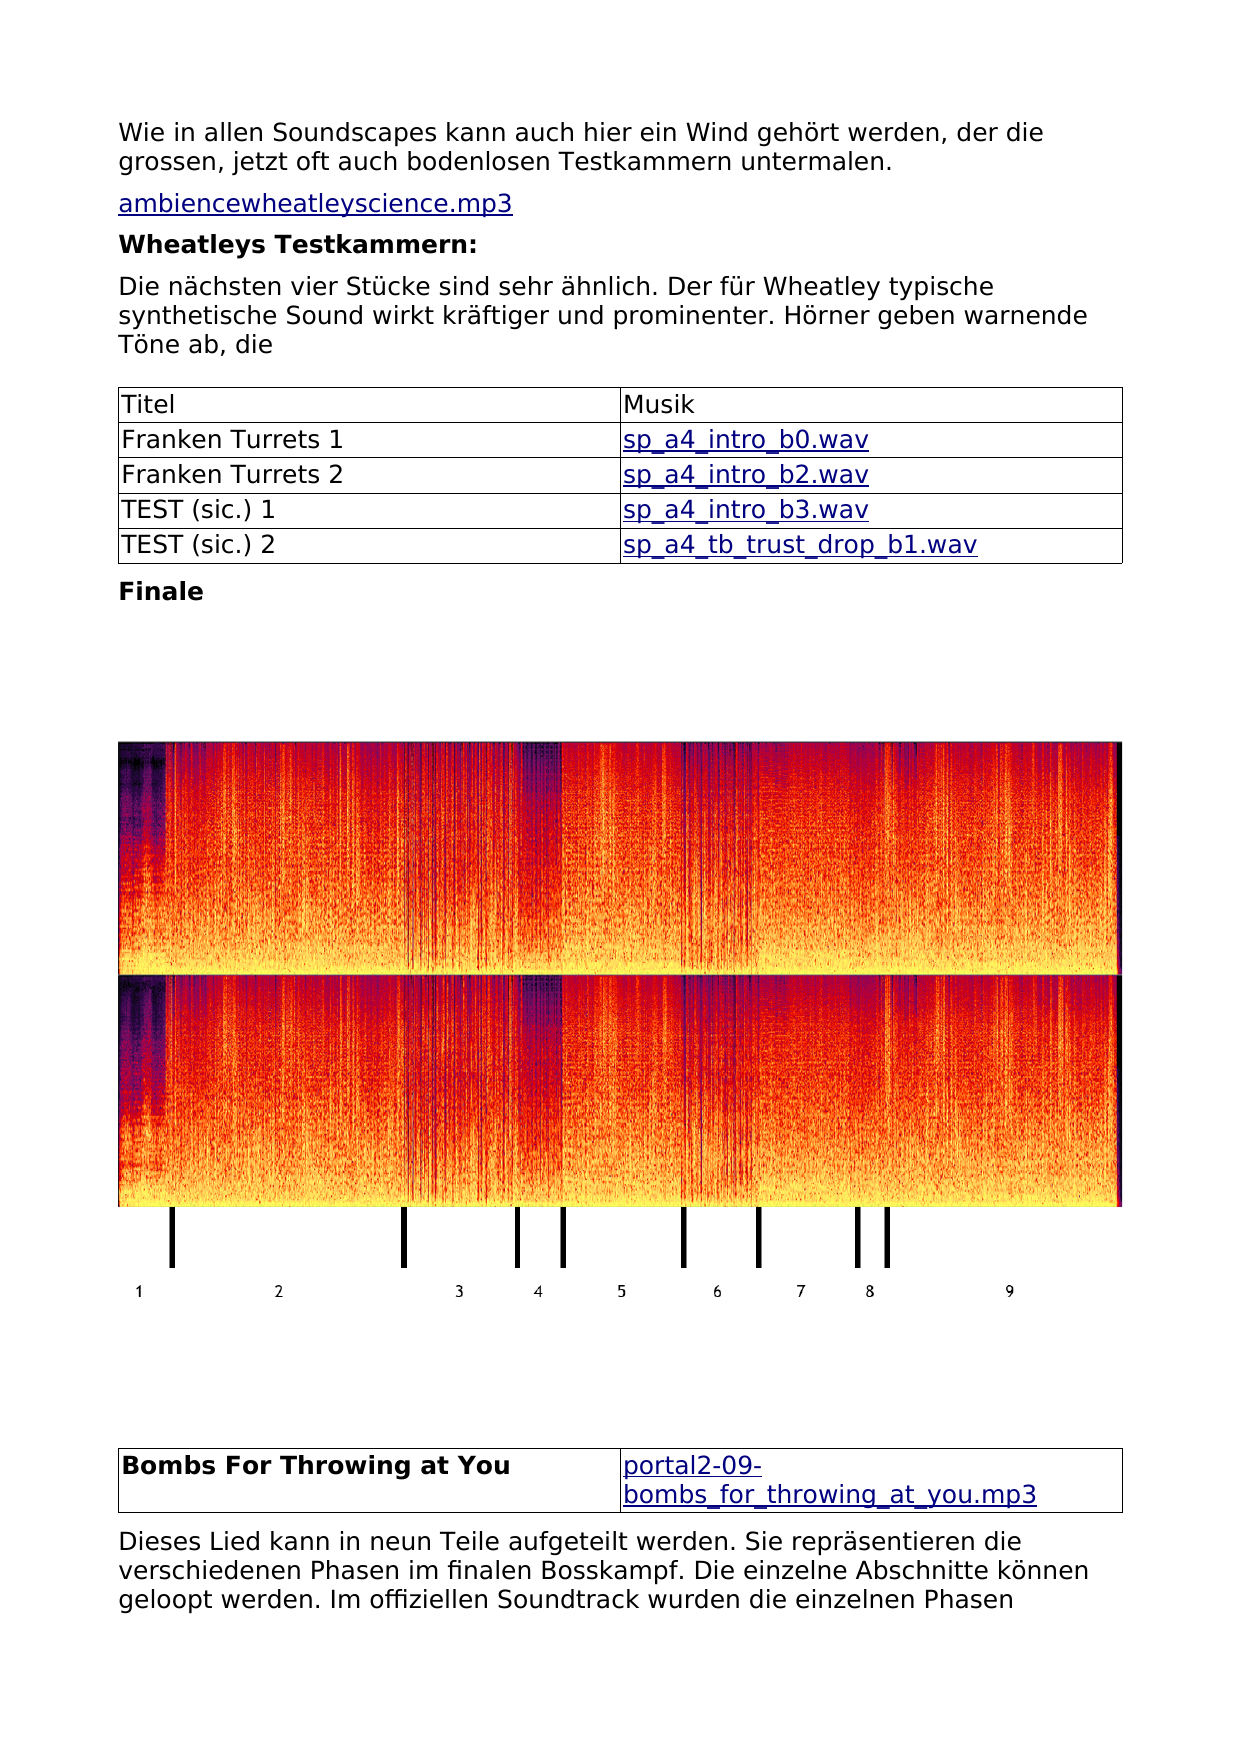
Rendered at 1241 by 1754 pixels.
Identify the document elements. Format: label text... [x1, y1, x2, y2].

text Dieses Lied kann in neun Teile aufgeteilt werden. Sie repräsentieren die verschiedenen Phasen im finalen Bosskampf. Die einzelne Abschnitte können geloopt werden. Im offiziellen Soundtrack wurden die einzelnen Phasen [118, 1527, 1122, 1614]
text Finale [118, 577, 1122, 607]
text Wie in allen Soundscapes kann auch hier ein Wind gehört werden, der die grossen, jetzt oft auch bodenlosen Testkammern untermalen. [118, 118, 1122, 176]
picture [118, 619, 1123, 1392]
table_cell sp_a4_intro_b3.wav [621, 494, 1122, 527]
table_cell Franken Turrets 1 [119, 423, 620, 457]
text Wheatleys Testkammern: [118, 231, 1122, 260]
table_cell Franken Turrets 2 [119, 458, 620, 492]
table_header Bombs For Throwing at You [119, 1449, 620, 1512]
table_cell sp_a4_intro_b0.wav [621, 423, 1122, 457]
table_cell sp_a4_intro_b2.wav [621, 458, 1122, 492]
table_cell TEST (sic.) 2 [119, 529, 620, 563]
text Die nächsten vier Stücke sind sehr ähnlich. Der für Wheatley typische synthetische Sound wirkt kräftiger und prominenter. Hörner geben warnende Töne ab, die [118, 272, 1122, 360]
table_cell TEST (sic.) 1 [119, 494, 620, 527]
text ambiencewheatleyscience.mp3 [118, 189, 1122, 218]
table_header Musik [621, 388, 1122, 422]
table_cell sp_a4_tb_trust_drop_b1.wav [621, 529, 1122, 563]
table_header portal2-09-bombs_for_throwing_at_you.mp3 [621, 1449, 1122, 1512]
table_header Titel [119, 388, 620, 422]
